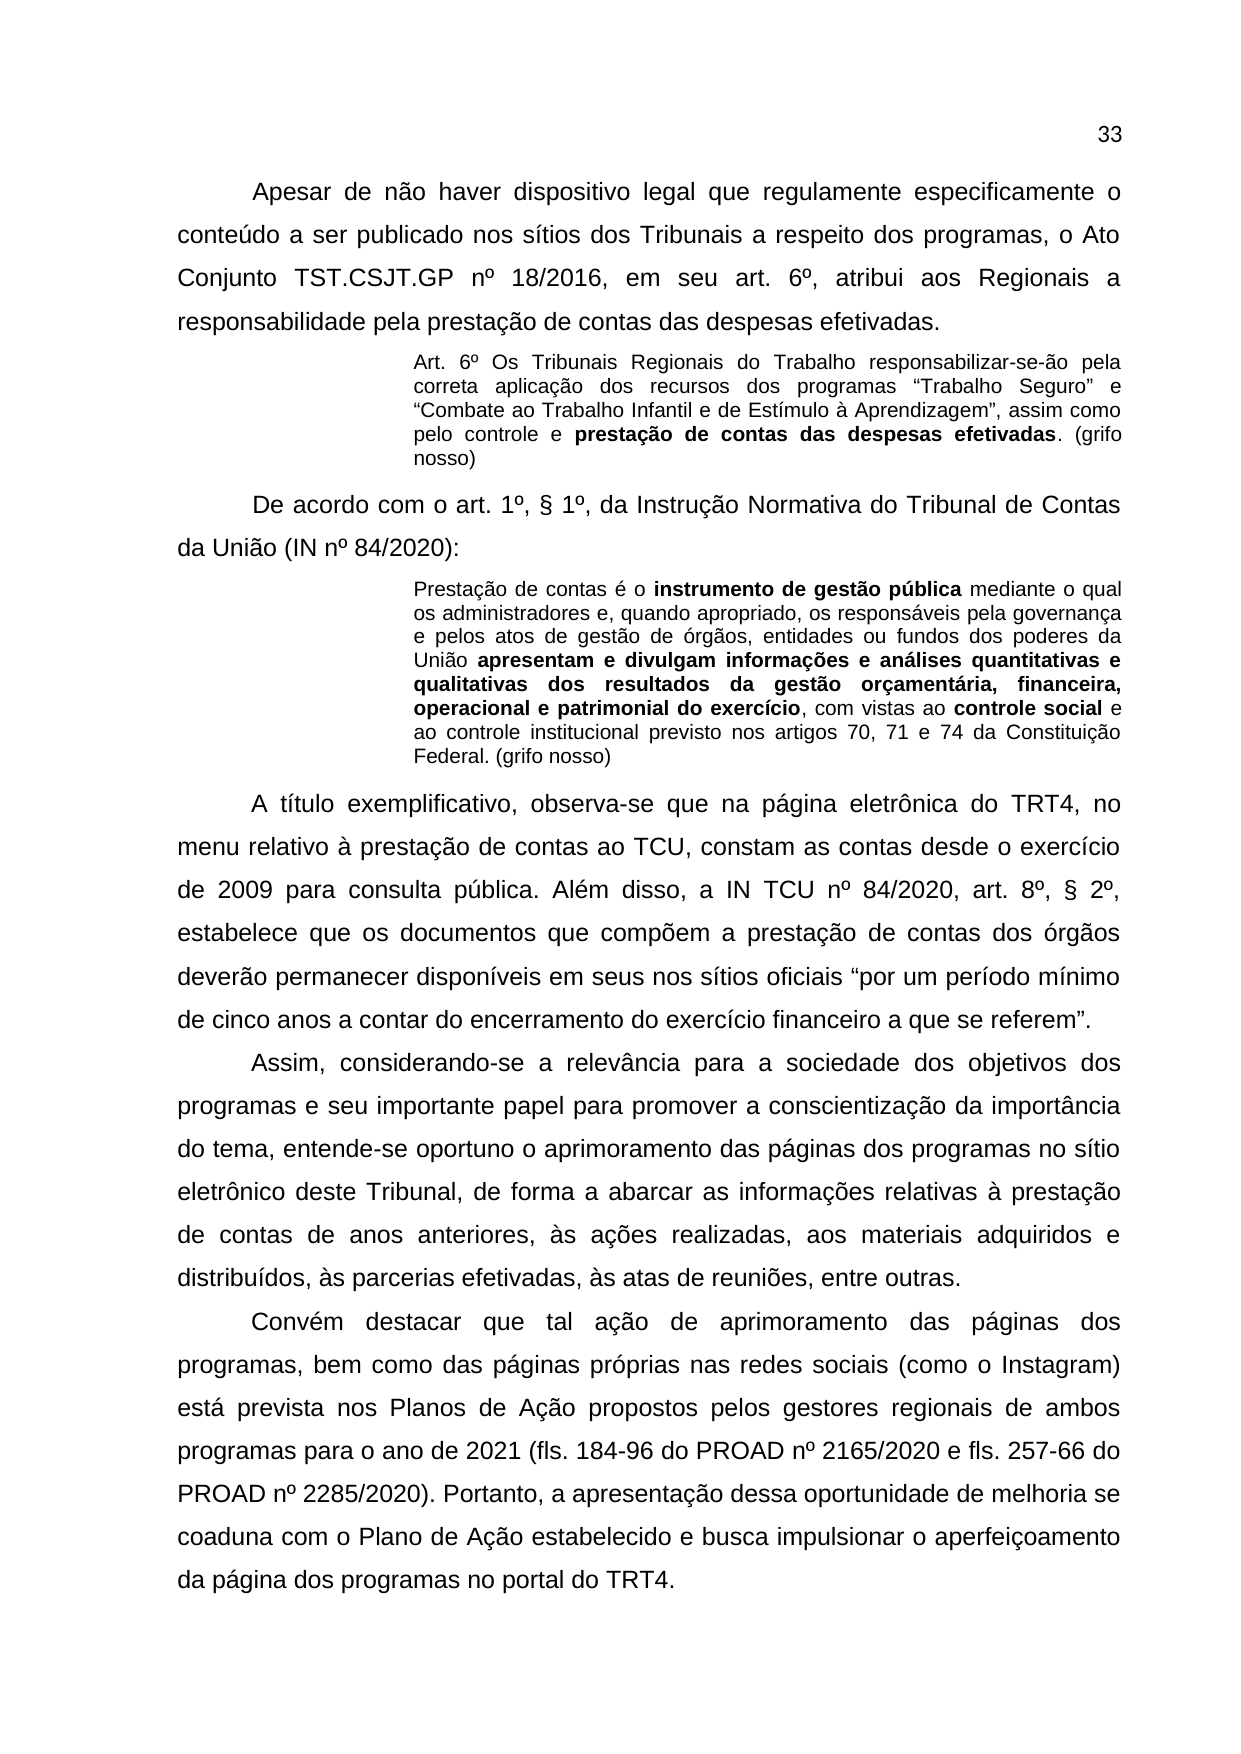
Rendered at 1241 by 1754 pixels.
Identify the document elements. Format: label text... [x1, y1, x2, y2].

text Art. 6º Os Tribunais Regionais do Trabalho responsabilizar-se-ão pela correta aplicação dos recursos dos programas “Trabalho Seguro” e “Combate ao Trabalho Infantil e de Estímulo à Aprendizagem”, assim como pelo controle e prestação de contas das despesas efetivadas. (grifo nosso) [413, 349, 1122, 469]
text Prestação de contas é o instrumento de gestão pública mediante o qual os administradores e, quando apropriado, os responsáveis pela governança e pelos atos de gestão de órgãos, entidades ou fundos dos poderes da União apresentam e divulgam informações e análises quantitativas e qualitativas dos resultados da gestão orçamentária, financeira, operacional e patrimonial do exercício, com vistas ao controle social e ao controle institucional previsto nos artigos 70, 71 e 74 da Constituição Federal. (grifo nosso) [413, 576, 1122, 768]
text Apesar de não haver dispositivo legal que regulamente especificamente o conteúdo a ser publicado nos sítios dos Tribunais a respeito dos programas, o Ato Conjunto TST.CSJT.GP nº 18/2016, em seu art. 6º, atribui aos Regionais a responsabilidade pela prestação de contas das despesas efetivadas. [177, 177, 1122, 335]
text Convém destacar que tal ação de aprimoramento das páginas dos programas, bem como das páginas próprias nas redes sociais (como o Instagram) está prevista nos Planos de Ação propostos pelos gestores regionais de ambos programas para o ano de 2021 (fls. 184-96 do PROAD nº 2165/2020 e fls. 257-66 do PROAD nº 2285/2020). Portanto, a apresentação dessa oportunidade de melhoria se coaduna com o Plano de Ação estabelecido e busca impulsionar o aperfeiçoamento da página dos programas no portal do TRT4. [177, 1306, 1122, 1594]
text A título exemplificativo, observa-se que na página eletrônica do TRT4, no menu relativo à prestação de contas ao TCU, constam as contas desde o exercício de 2009 para consulta pública. Além disso, a IN TCU nº 84/2020, art. 8º, § 2º, estabelece que os documentos que compõem a prestação de contas dos órgãos deverão permanecer disponíveis em seus nos sítios oficiais “por um período mínimo de cinco anos a contar do encerramento do exercício financeiro a que se referem”. [177, 789, 1122, 1033]
text Assim, considerando-se a relevância para a sociedade dos objetivos dos programas e seu importante papel para promover a conscientização da importância do tema, entende-se oportuno o aprimoramento das páginas dos programas no sítio eletrônico deste Tribunal, de forma a abarcar as informações relativas à prestação de contas de anos anteriores, às ações realizadas, aos materiais adquiridos e distribuídos, às parcerias efetivadas, às atas de reuniões, entre outras. [177, 1048, 1122, 1292]
text De acordo com o art. 1º, § 1º, da Instrução Normativa do Tribunal de Contas da União (IN nº 84/2020): [177, 490, 1122, 562]
